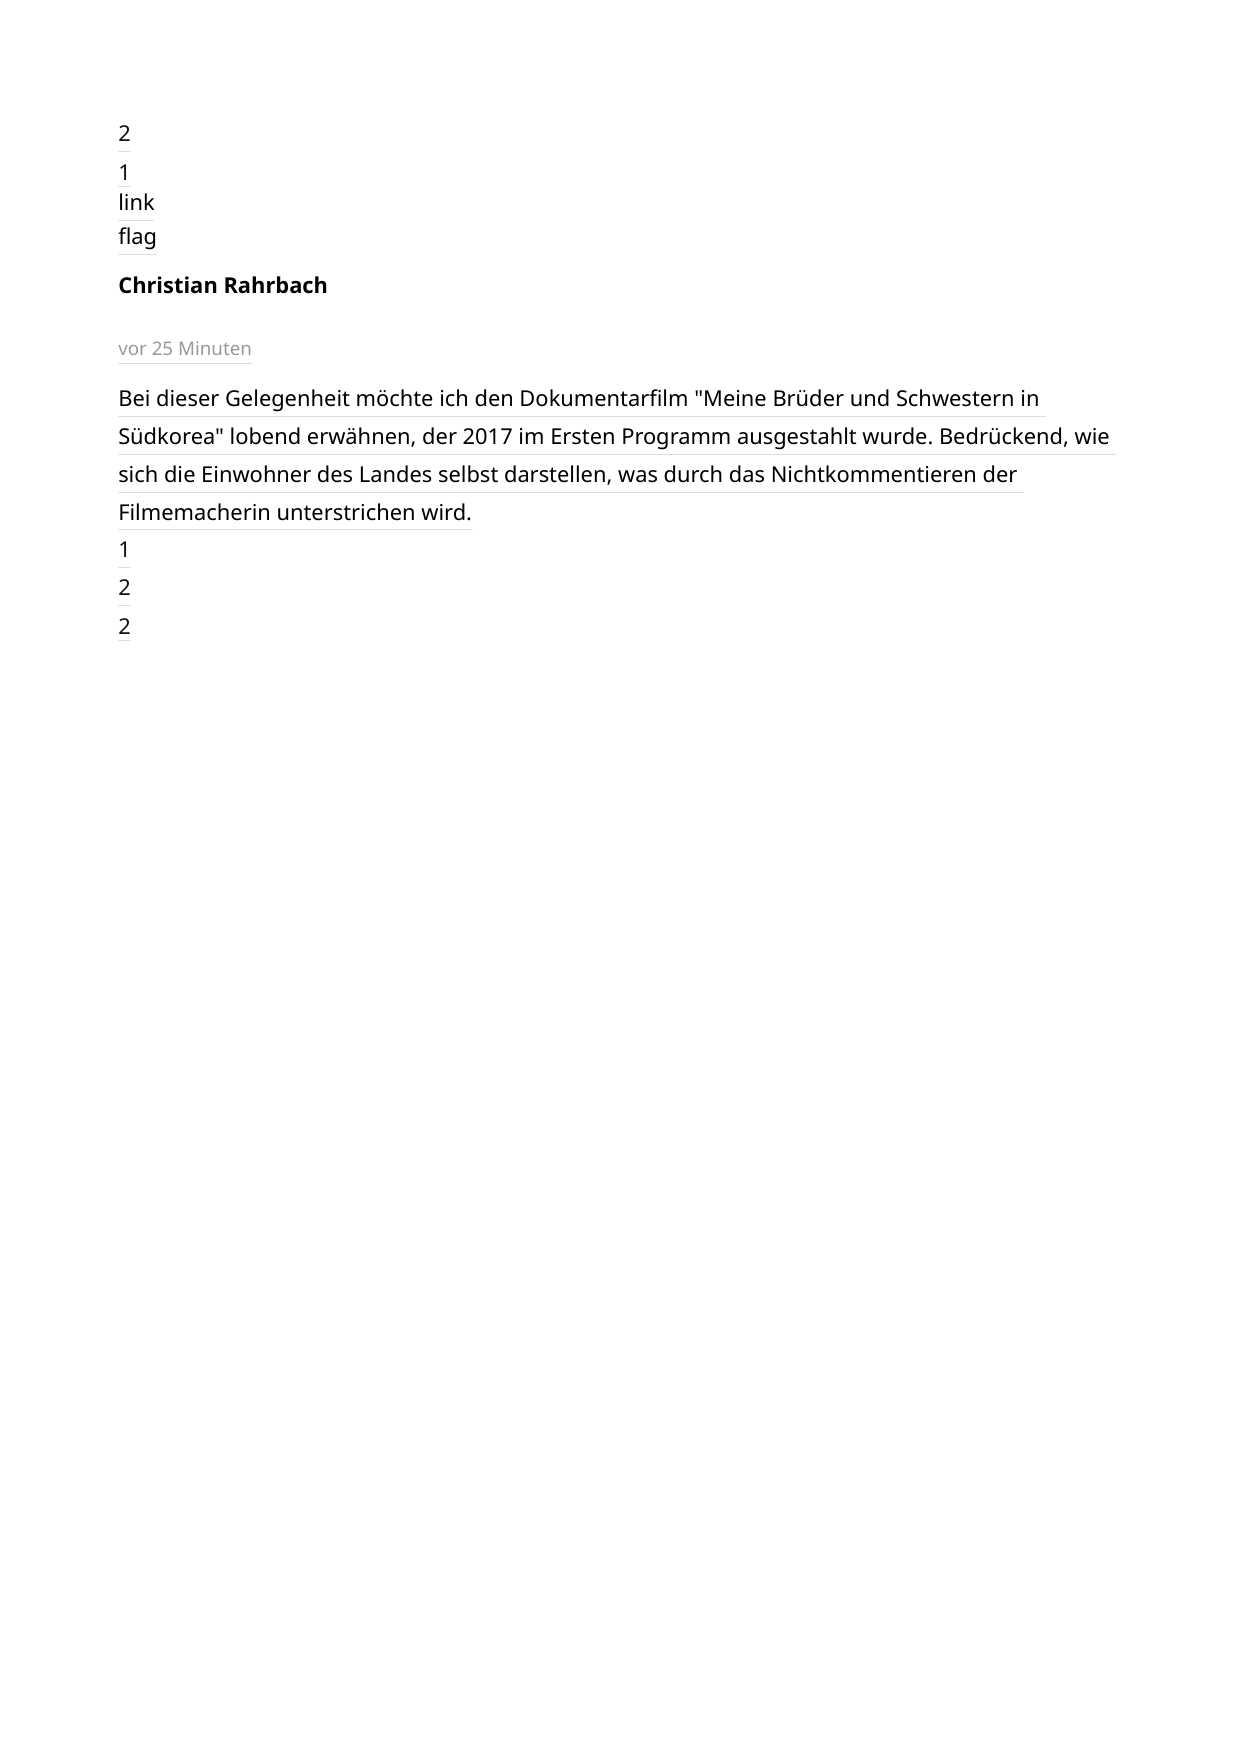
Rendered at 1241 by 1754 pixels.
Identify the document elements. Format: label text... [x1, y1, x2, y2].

text vor 25 Minuten [118, 335, 1117, 364]
text 2 [118, 572, 1122, 606]
text flag [118, 221, 1122, 255]
text Christian Rahrbach [118, 270, 1122, 300]
text 1 [118, 156, 1122, 187]
text link [118, 187, 1122, 221]
text Bei dieser Gelegenheit möchte ich den Dokumentarfilm "Meine Brüder und Schwestern in Südkorea" lobend erwähnen, der 2017 im Ersten Programm ausgestahlt wurde. Bedrückend, wie sich die Einwohner des Landes selbst darstellen, was durch das Nichtkommentieren der Filmemacherin unterstrichen wird. [118, 383, 1122, 530]
text 1 [118, 534, 1122, 568]
text 2 [118, 118, 1122, 152]
text 2 [118, 610, 1122, 641]
